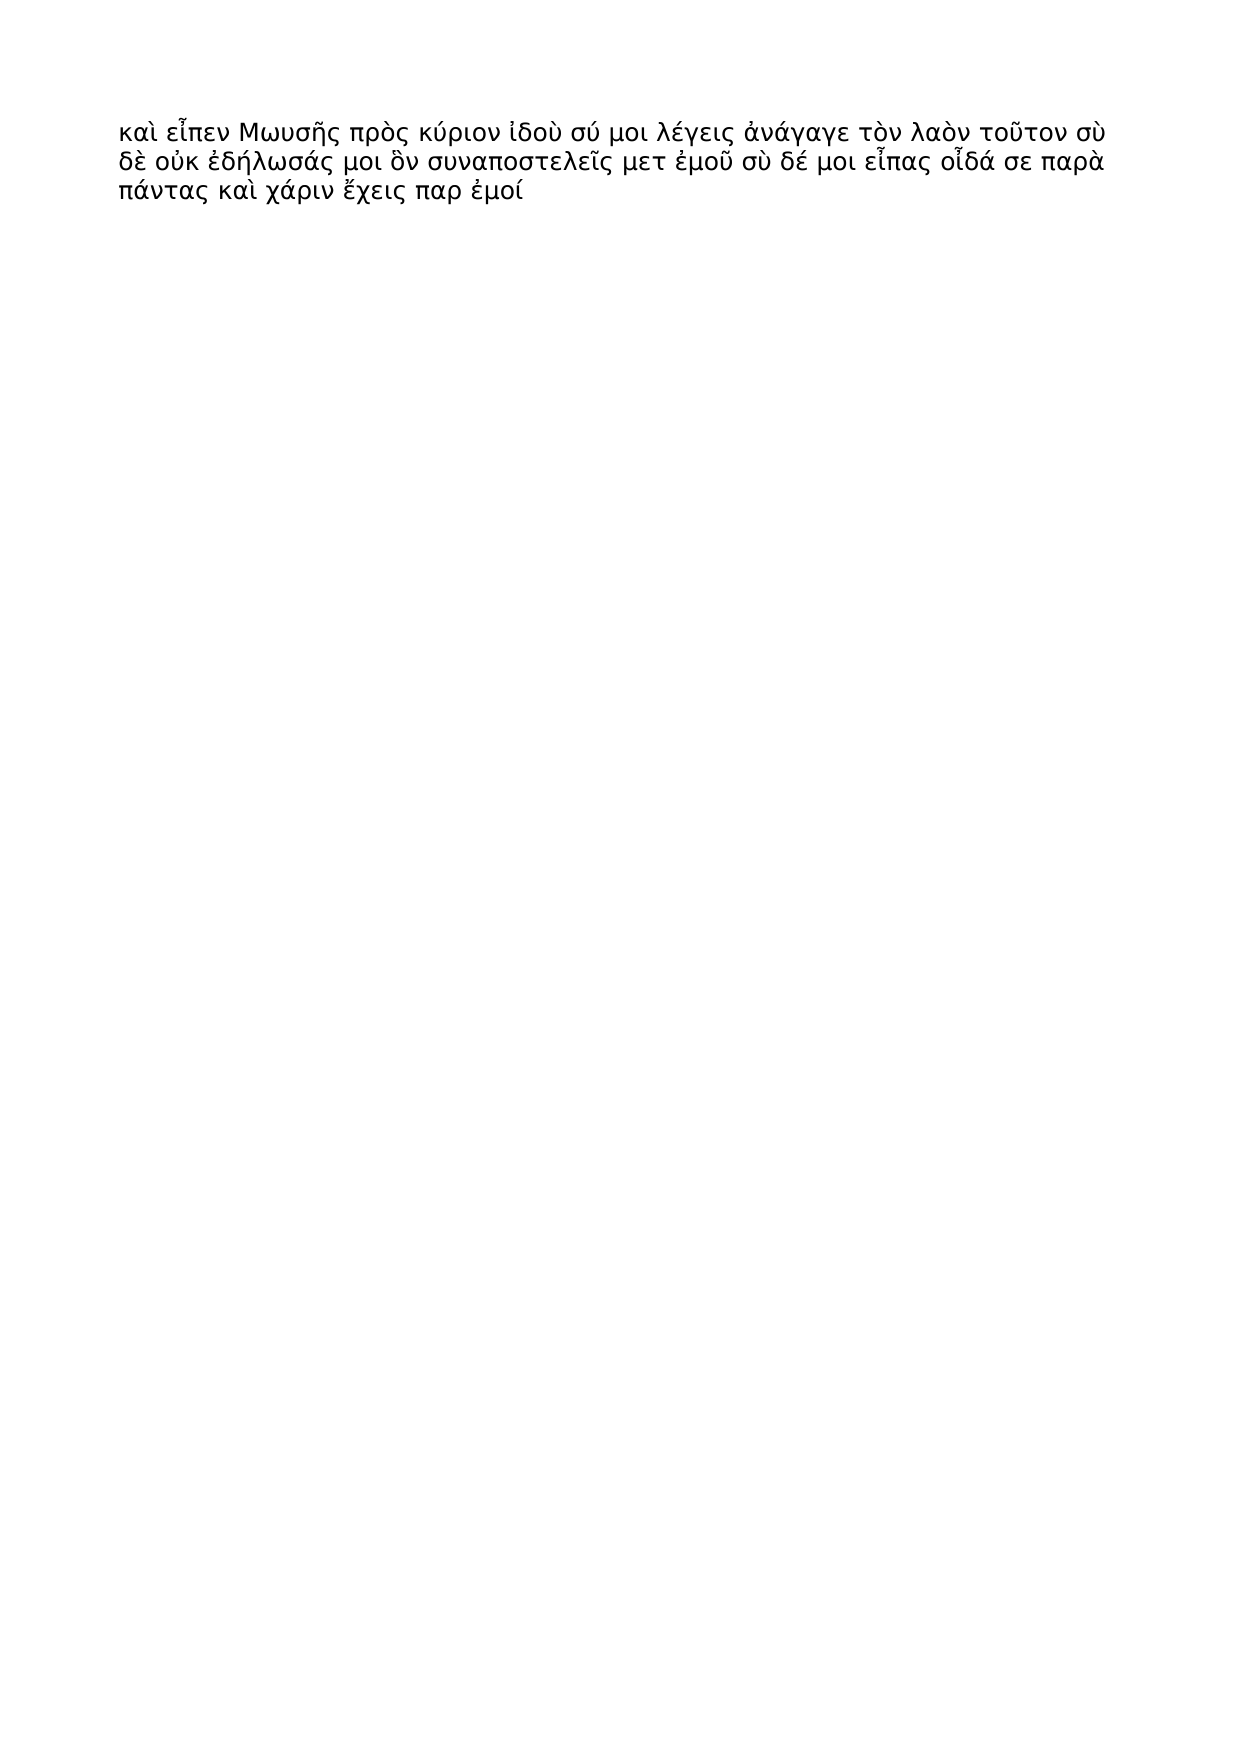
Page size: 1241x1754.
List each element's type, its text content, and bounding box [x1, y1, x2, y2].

text καὶ εἶπεν Μωυσῆς πρὸς κύριον ἰδοὺ σύ μοι λέγεις ἀνάγαγε τὸν λαὸν τοῦτον σὺ δὲ οὐκ ἐδήλωσάς μοι ὃν συναποστελεῖς μετ ἐμοῦ σὺ δέ μοι εἶπας οἶδά σε παρὰ πάντας καὶ χάριν ἔχεις παρ ἐμοί [118, 118, 1122, 206]
